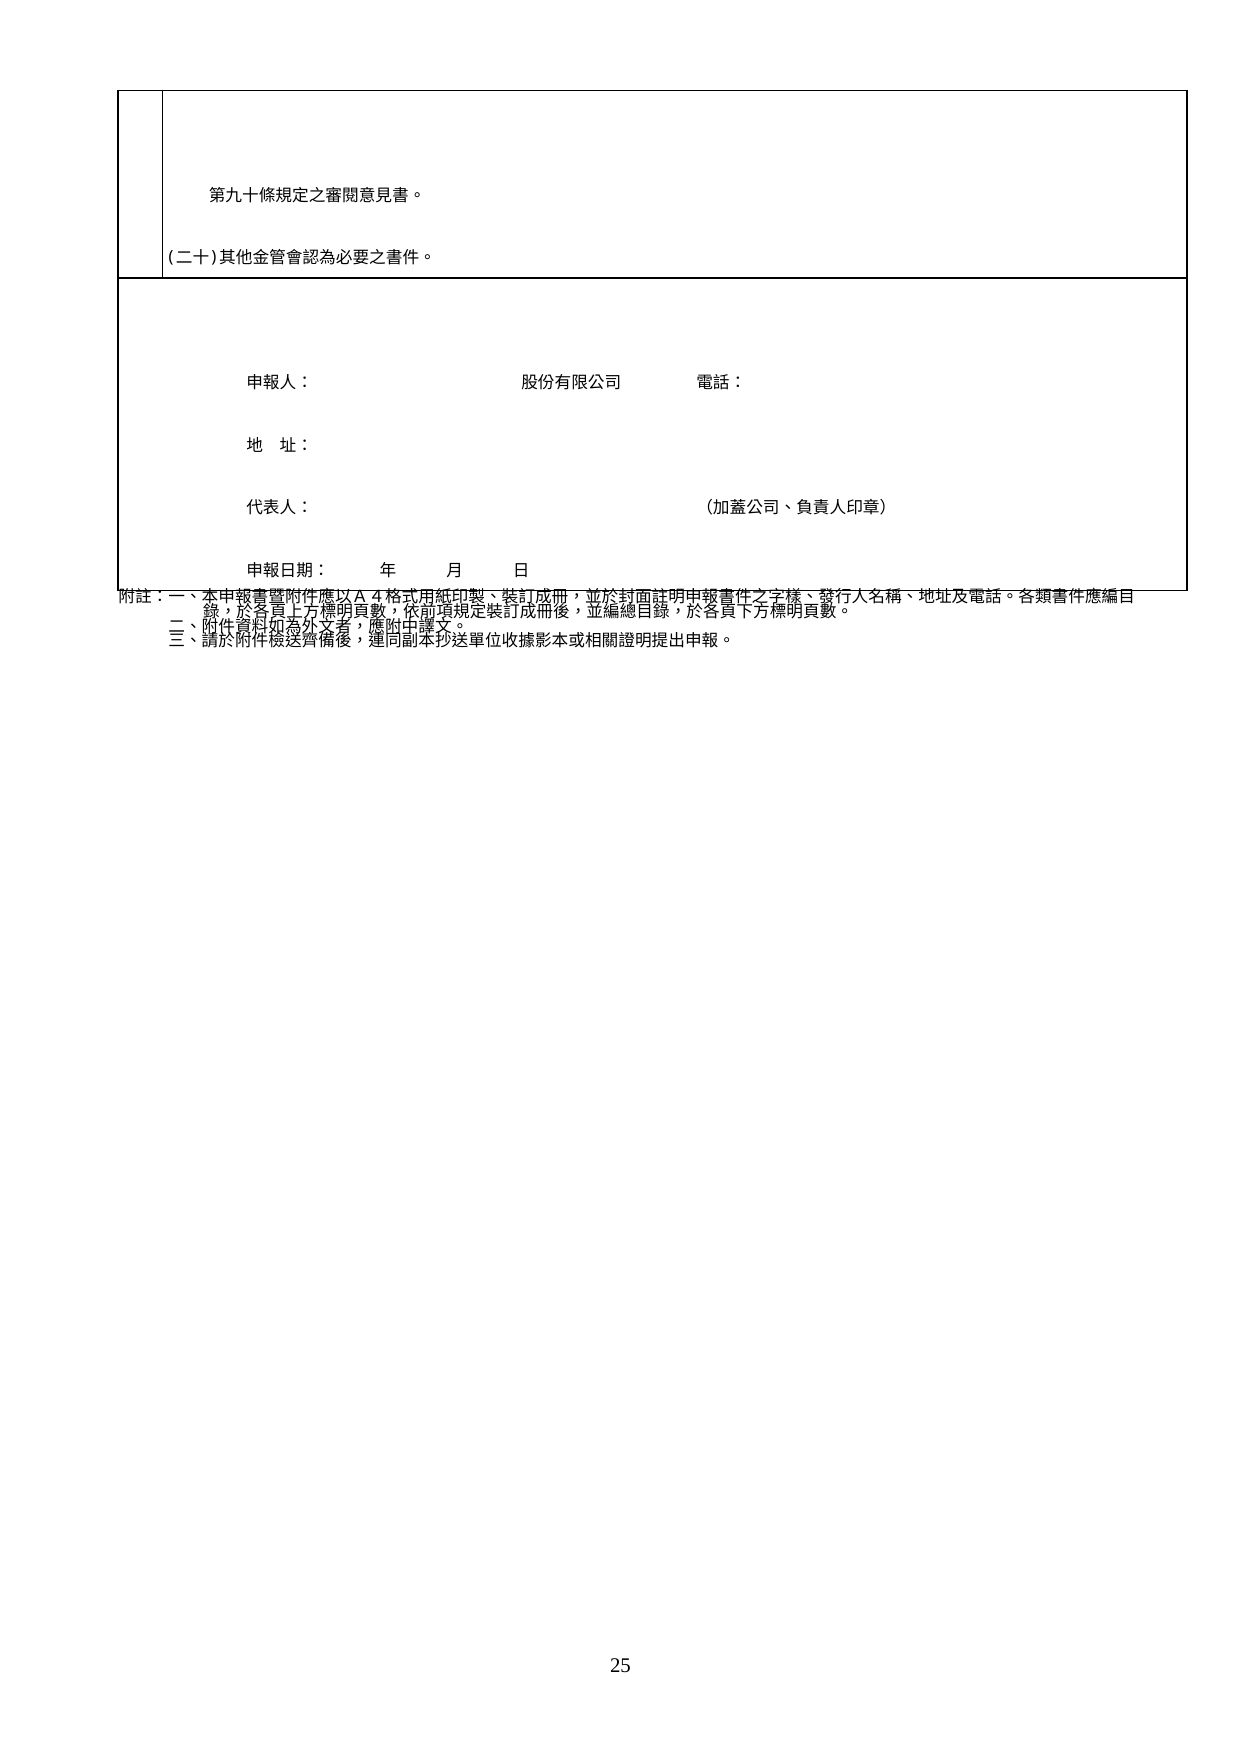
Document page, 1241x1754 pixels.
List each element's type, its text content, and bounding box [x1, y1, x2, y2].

text 二、附件資料如為外文者，應附中譯文。 [229, 620, 255, 635]
text 附註：一、本申報書暨附件應以Ａ４格式用紙印製、裝訂成冊，並於封面註明申報書件之字樣、發行人名稱、地址及電話。各類書件應編目錄，於各頁上方標明頁數，依前項規定裝訂成冊後，並編總目錄，於各頁下方標明頁數。 [310, 591, 1136, 620]
table_cell 第九十條規定之審閱意見書。 (二十)其他金管會認為必要之書件。 [163, 91, 1186, 277]
text 三、請於附件檢送齊備後，連同副本抄送單位收據影本或相關證明提出申報。 [118, 635, 1122, 649]
table_cell 申報人： 股份有限公司 電話： 地 址： 代表人： （加蓋公司、負責人印章） 申報日期： 年 月 日 [119, 279, 1186, 589]
table_cell [119, 91, 162, 277]
text 二、附件資料如為外文者，應附中譯文。 [118, 620, 212, 635]
text 二、附件資料如為外文者，應附中譯文。 [343, 620, 371, 635]
text 二、附件資料如為外文者，應附中譯文。 [399, 620, 443, 635]
text 附註：一、本申報書暨附件應以Ａ４格式用紙印製、裝訂成冊，並於封面註明申報書件之字樣、發行人名稱、地址及電話。各類書件應編目錄，於各頁上方標明頁數，依前項規定裝訂成冊後，並編總目錄，於各頁下方標明頁數。 [118, 591, 311, 620]
text 二、附件資料如為外文者，應附中譯文。 [439, 620, 1122, 635]
text 二、附件資料如為外文者，應附中譯文。 [294, 620, 326, 635]
